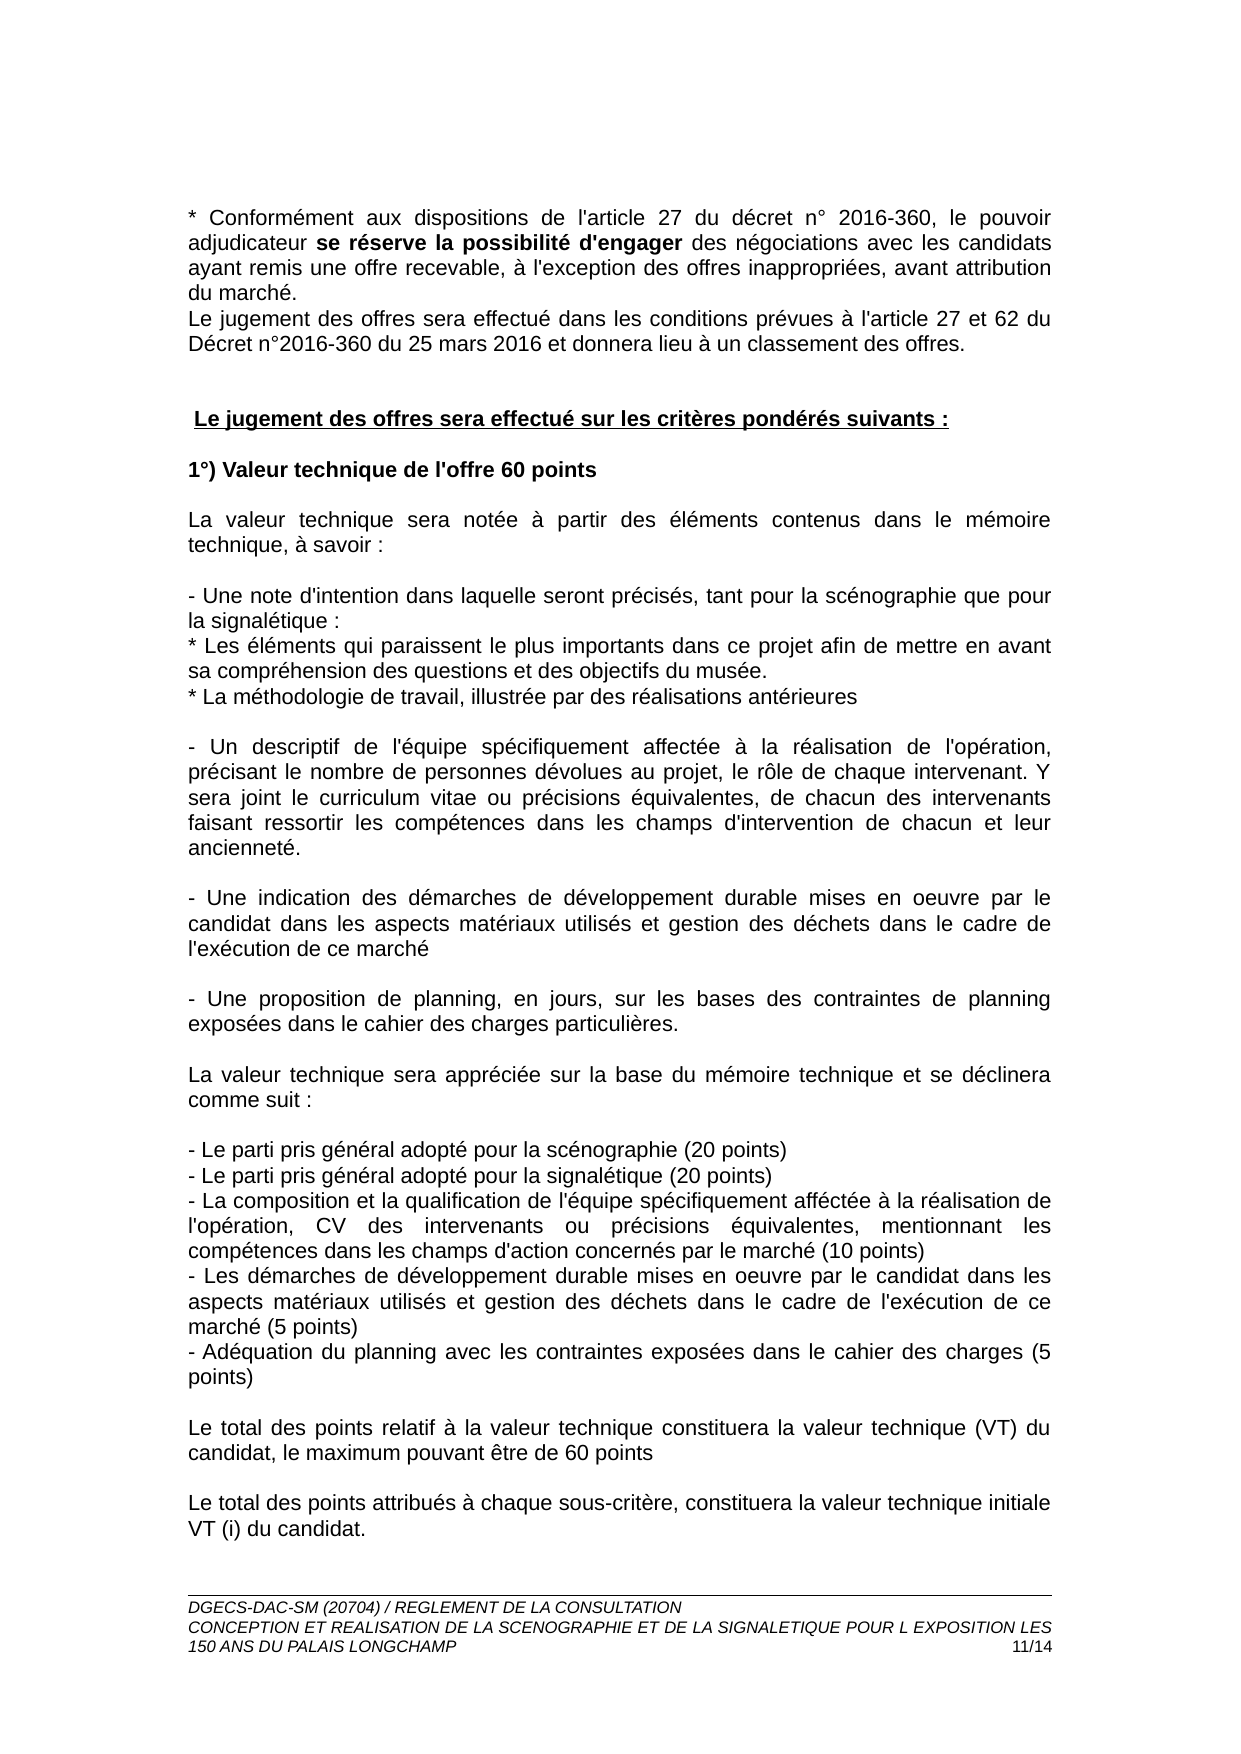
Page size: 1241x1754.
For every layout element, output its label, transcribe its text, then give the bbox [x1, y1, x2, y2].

text La valeur technique sera notée à partir des éléments contenus dans le mémoire technique, à savoir : [188, 507, 1052, 557]
text - La composition et la qualification de l'équipe spécifiquement afféctée à la réalisation de l'opération, CV des intervenants ou précisions équivalentes, mentionnant les compétences dans les champs d'action concernés par le marché (10 points) [188, 1188, 1052, 1263]
text 1°) Valeur technique de l'offre 60 points [188, 457, 1052, 482]
text - Adéquation du planning avec les contraintes exposées dans le cahier des charges (5 points) [188, 1339, 1052, 1389]
text - Le parti pris général adopté pour la signalétique (20 points) [188, 1162, 1052, 1188]
text - Une note d'intention dans laquelle seront précisés, tant pour la scénographie que pour la signalétique : [188, 583, 1052, 633]
text * La méthodologie de travail, illustrée par des réalisations antérieures [188, 683, 1052, 709]
text Le total des points relatif à la valeur technique constituera la valeur technique (VT) du candidat, le maximum pouvant être de 60 points [188, 1414, 1052, 1465]
text - Une proposition de planning, en jours, sur les bases des contraintes de planning exposées dans le cahier des charges particulières. [188, 986, 1052, 1036]
text La valeur technique sera appréciée sur la base du mémoire technique et se déclinera comme suit : [188, 1062, 1052, 1112]
text * Conformément aux dispositions de l'article 27 du décret n° 2016-360, le pouvoir adjudicateur se réserve la possibilité d'engager des négociations avec les candidats ayant remis une offre recevable, à l'exception des offres inappropriées, avant attribution du marché. [188, 204, 1052, 305]
text Le jugement des offres sera effectué dans les conditions prévues à l'article 27 et 62 du Décret n°2016-360 du 25 mars 2016 et donnera lieu à un classement des offres. [188, 305, 1052, 356]
text - Les démarches de développement durable mises en oeuvre par le candidat dans les aspects matériaux utilisés et gestion des déchets dans le cadre de l'exécution de ce marché (5 points) [188, 1263, 1052, 1339]
text - Une indication des démarches de développement durable mises en oeuvre par le candidat dans les aspects matériaux utilisés et gestion des déchets dans le cadre de l'exécution de ce marché [188, 885, 1052, 961]
text - Un descriptif de l'équipe spécifiquement affectée à la réalisation de l'opération, précisant le nombre de personnes dévolues au projet, le rôle de chaque intervenant. Y sera joint le curriculum vitae ou précisions équivalentes, de chacun des intervenants faisant ressortir les compétences dans les champs d'intervention de chacun et leur ancienneté. [188, 734, 1052, 860]
text - Le parti pris général adopté pour la scénographie (20 points) [188, 1137, 1052, 1162]
text * Les éléments qui paraissent le plus importants dans ce projet afin de mettre en avant sa compréhension des questions et des objectifs du musée. [188, 633, 1052, 683]
text Le total des points attribués à chaque sous-critère, constituera la valeur technique initiale VT (i) du candidat. [188, 1490, 1052, 1541]
text Le jugement des offres sera effectué sur les critères pondérés suivants : [188, 406, 1052, 431]
